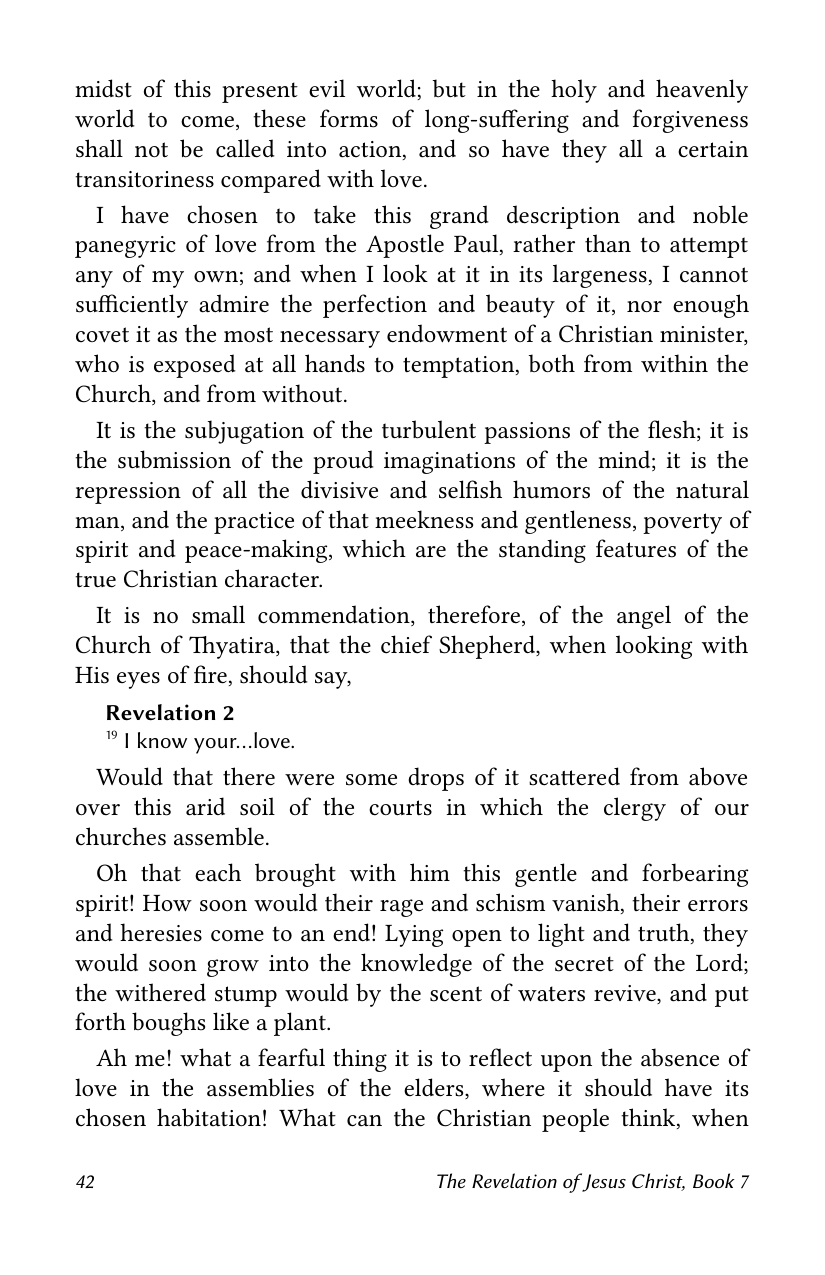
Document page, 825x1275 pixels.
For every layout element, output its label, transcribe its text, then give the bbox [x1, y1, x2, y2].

text Would that there were some drops of it scattered from above over this arid soil of the courts in which the clergy of our churches assemble. [75, 763, 750, 852]
text Revelation 2 [105, 700, 750, 726]
text It is no small commendation, therefore, of the angel of the Church of Thyatira, that the chief Shepherd, when looking with His eyes of fire, should say, [75, 601, 750, 690]
text Ah me! what a fearful thing it is to reflect upon the absence of love in the assemblies of the elders, where it should have its chosen habitation! What can the Christian people think, when [75, 1044, 750, 1133]
text Oh that each brought with him this gentle and forbearing spirit! How soon would their rage and schism vanish, their errors and heresies come to an end! Lying open to light and truth, they would soon grow into the knowledge of the secret of the Lord; the withered stump would by the scent of waters revive, and put forth boughs like a plant. [75, 859, 750, 1037]
text 19 I know your...love. [105, 728, 720, 754]
text It is the subjugation of the turbulent passions of the flesh; it is the submission of the proud imaginations of the mind; it is the repression of all the divisive and selfish humors of the natural man, and the practice of that meekness and gentleness, poverty of spirit and peace-making, which are the standing features of the true Christian character. [75, 416, 750, 594]
text I have chosen to take this grand description and noble panegyric of love from the Apostle Paul, rather than to attempt any of my own; and when I look at it in its largeness, I cannot sufficiently admire the perfection and beauty of it, nor enough covet it as the most necessary endowment of a Christian minister, who is exposed at all hands to temptation, both from within the Church, and from without. [75, 201, 750, 408]
text midst of this present evil world; but in the holy and heavenly world to come, these forms of long-suffering and forgiveness shall not be called into action, and so have they all a certain transitoriness compared with love. [75, 75, 750, 193]
